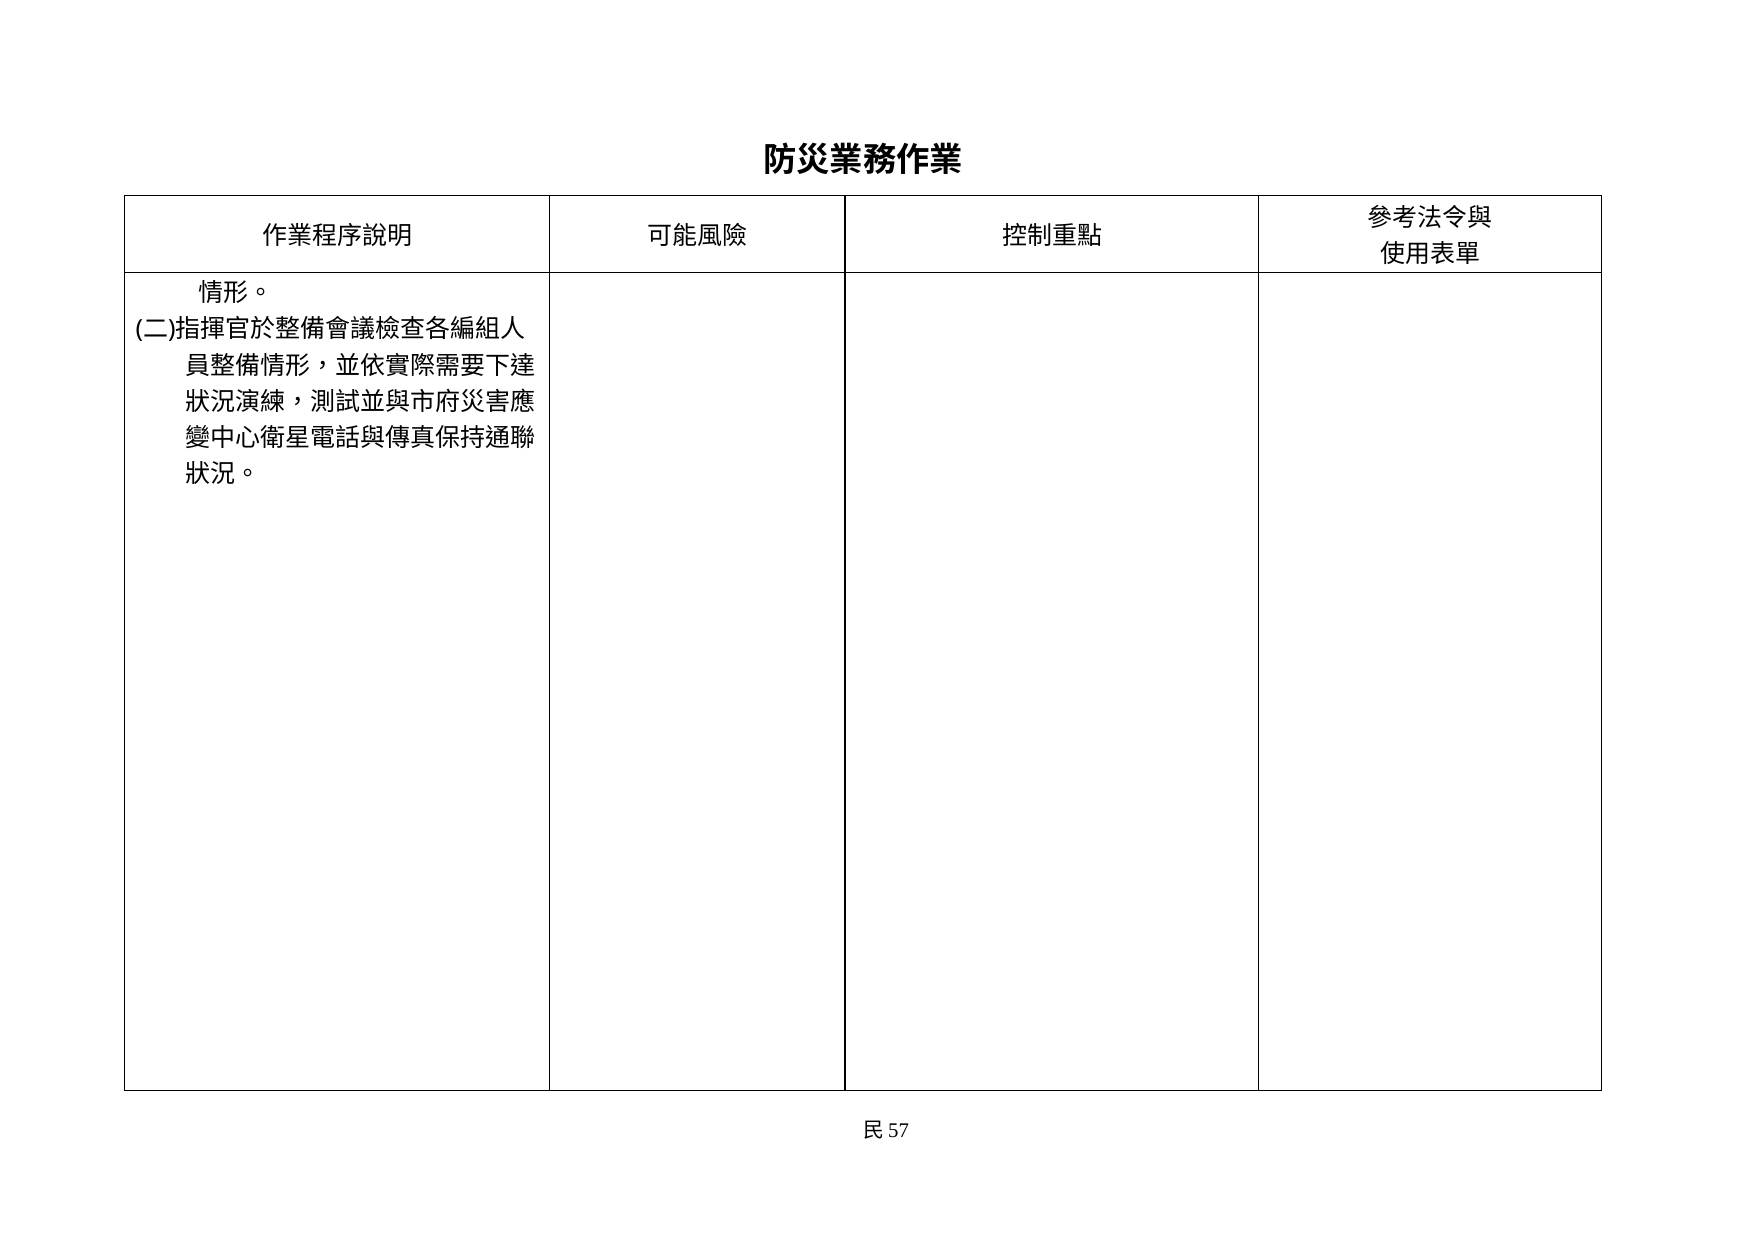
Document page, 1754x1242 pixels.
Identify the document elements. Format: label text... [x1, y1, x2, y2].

table_cell 控制重點 [846, 196, 1258, 272]
table_cell [1259, 273, 1601, 1090]
table_cell [550, 273, 844, 1090]
table_cell 情形。 (二)指揮官於整備會議檢查各編組人員整備情形，並依實際需要下達狀況演練，測試並與市府災害應變中心衛星電話與傳真保持通聯狀況。 [125, 273, 549, 1090]
table_cell [846, 273, 1258, 1090]
table_cell 作業程序說明 [125, 196, 549, 272]
table_cell 可能風險 [550, 196, 844, 272]
table_cell 參考法令與 使用表單 [1259, 196, 1601, 272]
table_header 防災業務作業 [124, 118, 1602, 195]
